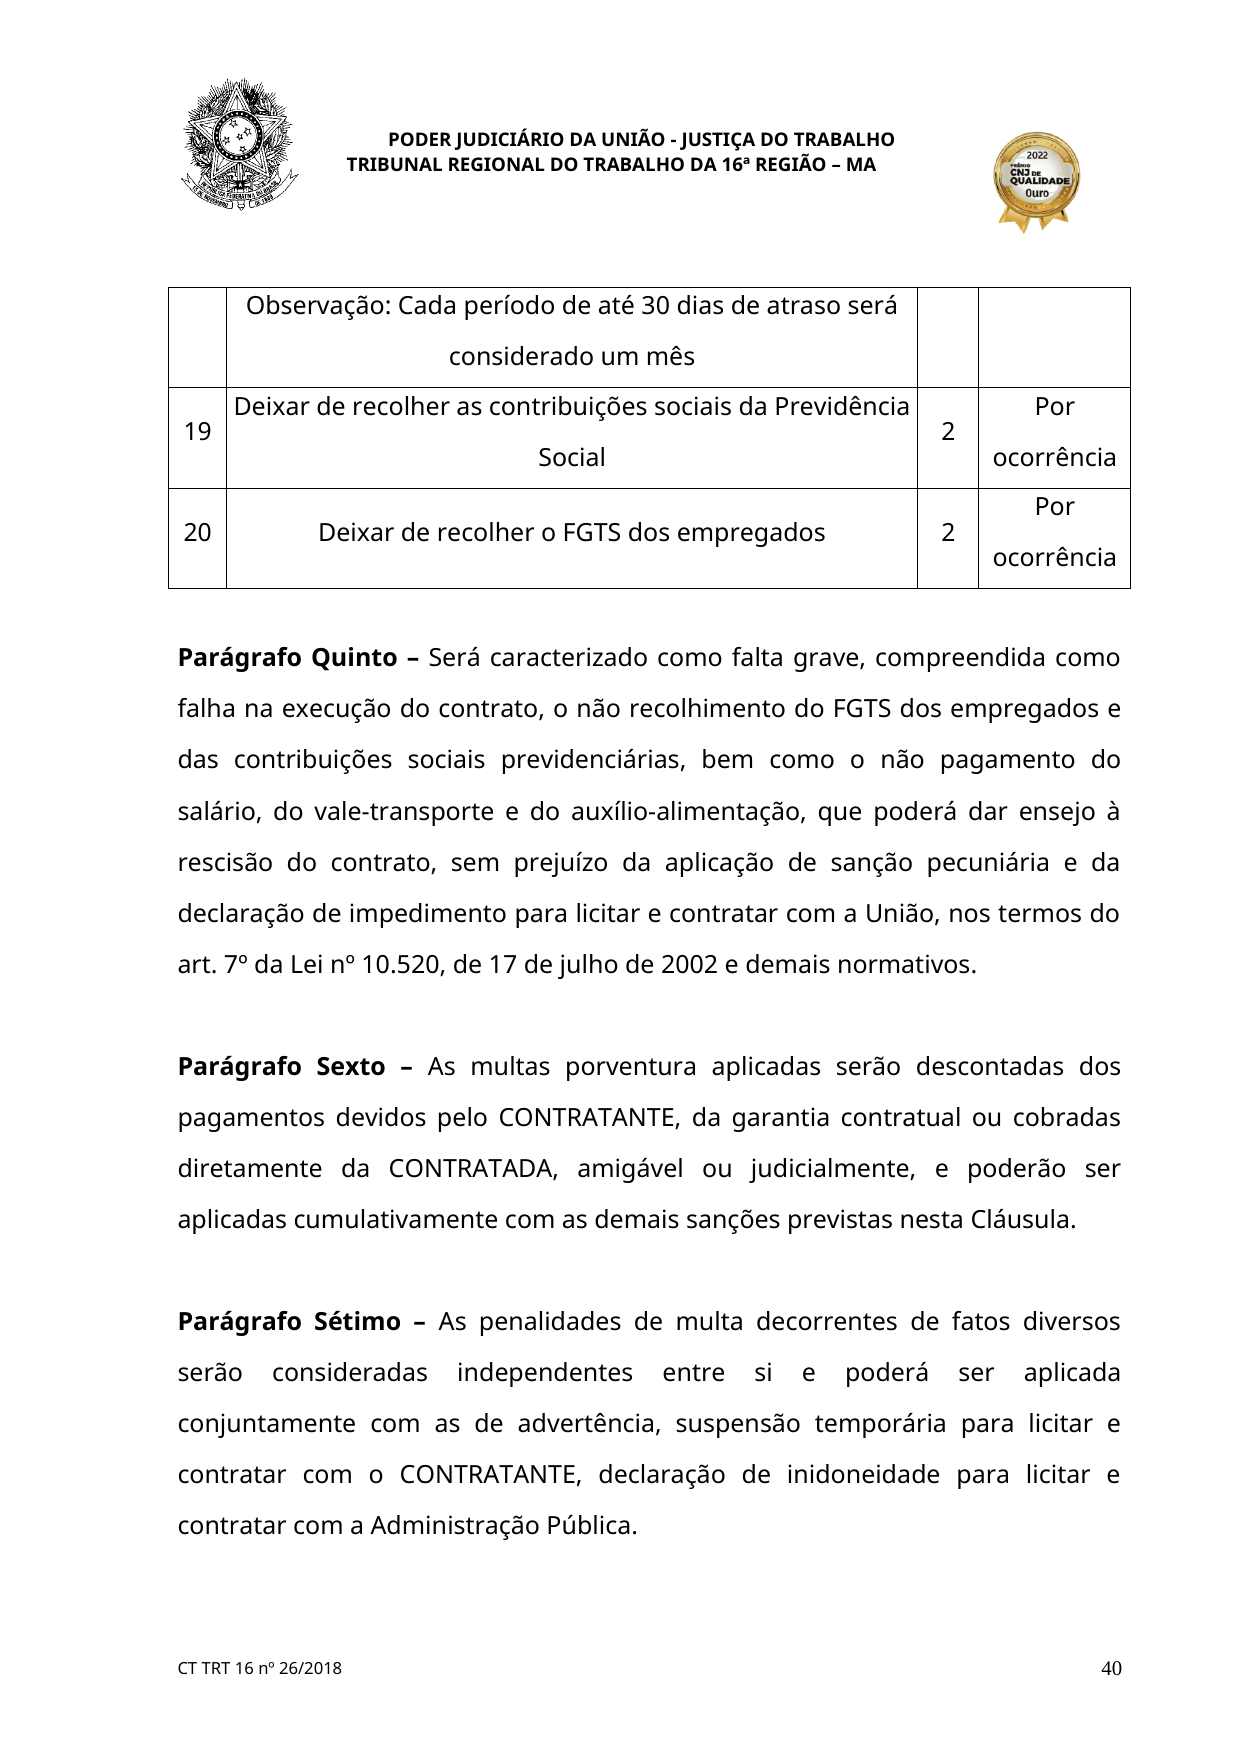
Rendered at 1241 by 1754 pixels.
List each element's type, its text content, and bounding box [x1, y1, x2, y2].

picture [177, 75, 303, 216]
table_cell [169, 288, 226, 387]
table_cell Por ocorrência [979, 388, 1130, 488]
picture [968, 113, 1099, 246]
table_cell Por ocorrência [979, 489, 1130, 588]
text Parágrafo Sexto – As multas porventura aplicadas serão descontadas dos pagamentos devidos pelo CONTRATANTE, da garantia contratual ou cobradas diretamente da CONTRATADA, amigável ou judicialmente, e poderão ser aplicadas cumulativamente com as demais sanções previstas nesta Cláusula. [177, 1048, 1122, 1236]
text Parágrafo Sétimo – As penalidades de multa decorrentes de fatos diversos serão consideradas independentes entre si e poderá ser aplicada conjuntamente com as de advertência, suspensão temporária para licitar e contratar com o CONTRATANTE, declaração de inidoneidade para licitar e contratar com a Administração Pública. [177, 1304, 1122, 1542]
table_cell 2 [918, 388, 978, 488]
table_cell Observação: Cada período de até 30 dias de atraso será considerado um mês [227, 288, 917, 387]
table_cell Deixar de recolher o FGTS dos empregados [227, 489, 917, 588]
table_cell [918, 288, 978, 387]
table_cell 19 [169, 388, 226, 488]
table_cell [979, 288, 1130, 387]
table_cell 20 [169, 489, 226, 588]
text Parágrafo Quinto – Será caracterizado como falta grave, compreendida como falha na execução do contrato, o não recolhimento do FGTS dos empregados e das contribuições sociais previdenciárias, bem como o não pagamento do salário, do vale-transporte e do auxílio-alimentação, que poderá dar ensejo à rescisão do contrato, sem prejuízo da aplicação de sanção pecuniária e da declaração de impedimento para licitar e contratar com a União, nos termos do art. 7º da Lei nº 10.520, de 17 de julho de 2002 e demais normativos. [177, 640, 1122, 980]
table_cell 2 [918, 489, 978, 588]
table_cell Deixar de recolher as contribuições sociais da Previdência Social [227, 388, 917, 488]
